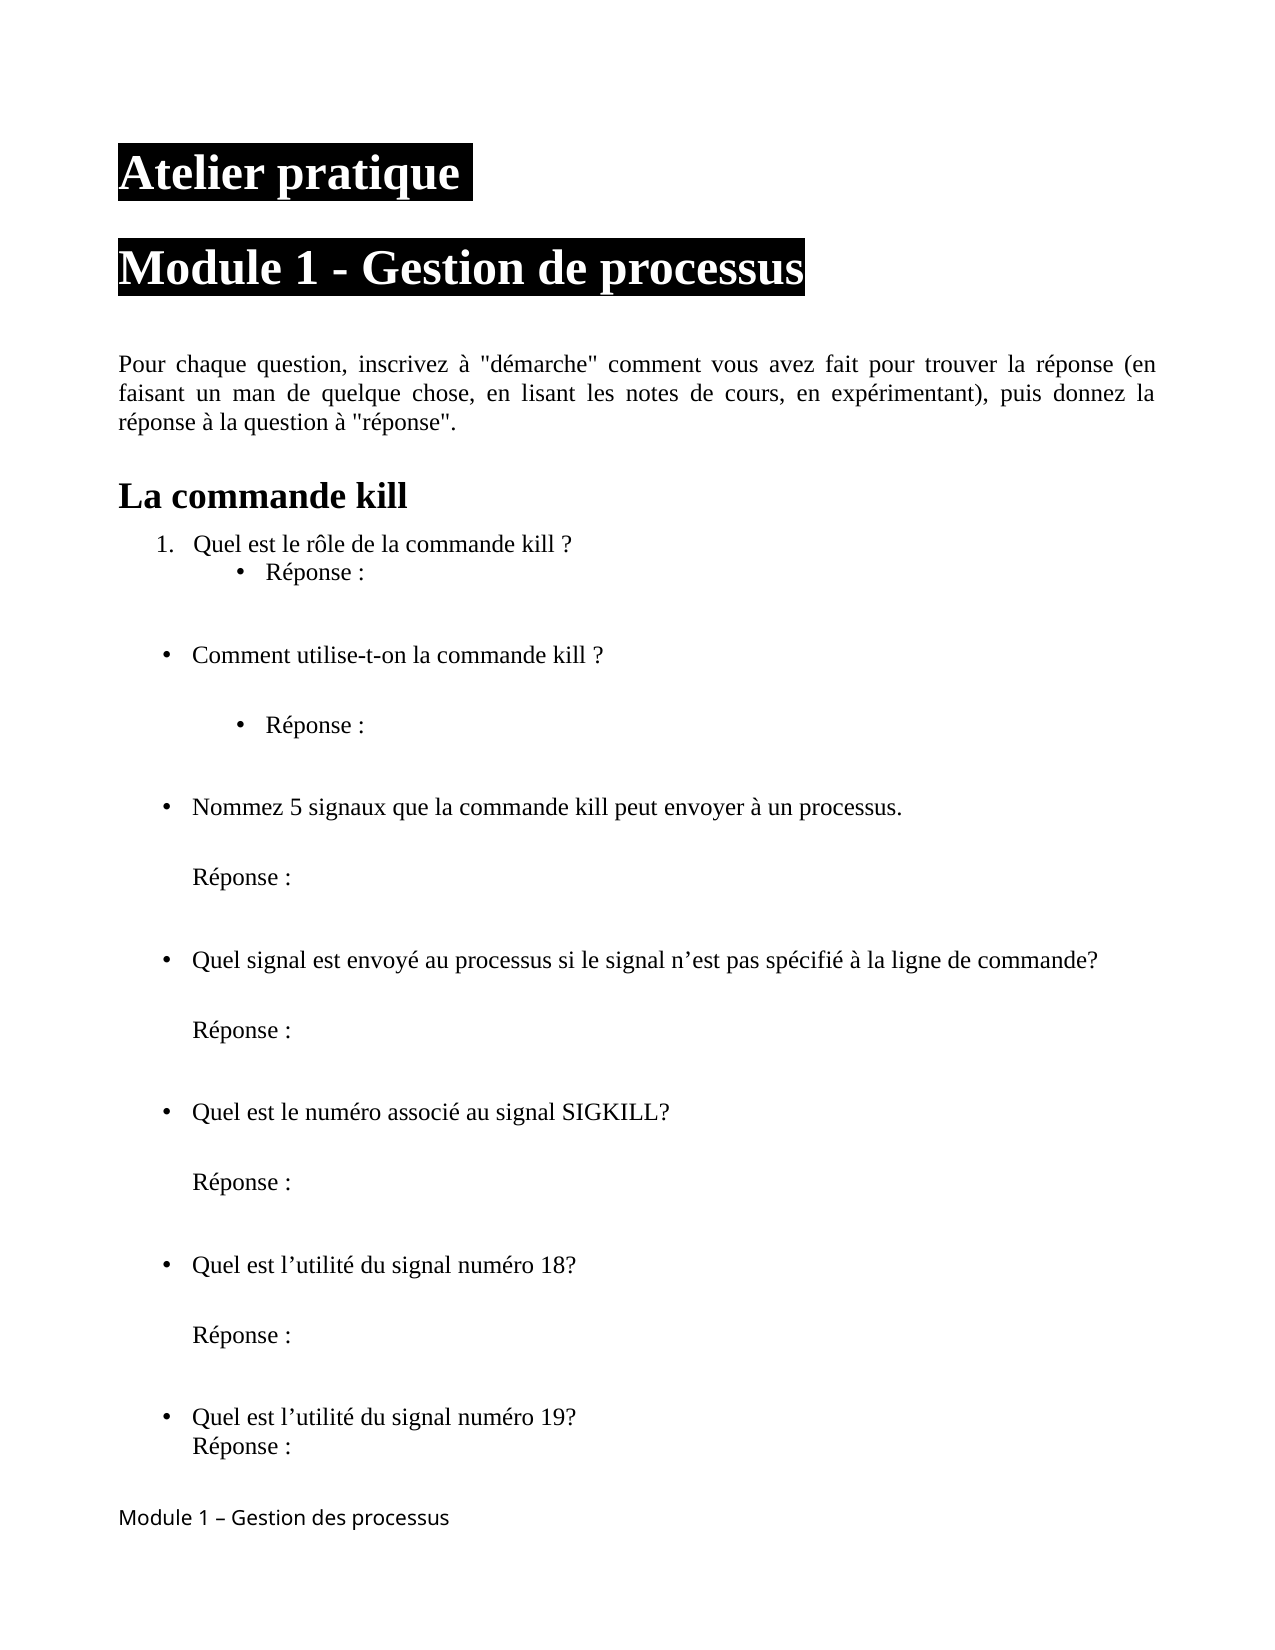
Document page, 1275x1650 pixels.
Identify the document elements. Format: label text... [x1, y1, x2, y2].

list Quel est le numéro associé au signal SIGKILL? [162, 1097, 1157, 1126]
list Comment utilise-t-on la commande kill ? [162, 640, 1157, 669]
list Quel est l’utilité du signal numéro 19? [162, 1402, 1157, 1431]
text Réponse : [192, 1167, 1157, 1196]
subtitle Atelier pratique [118, 143, 1157, 201]
text Réponse : [192, 1431, 1157, 1460]
list Réponse : [236, 557, 1157, 586]
subtitle La commande kill [118, 473, 1157, 516]
list Nommez 5 signaux que la commande kill peut envoyer à un processus. [162, 792, 1157, 821]
list Quel est le rôle de la commande kill ? [156, 529, 1157, 557]
text Réponse : [192, 862, 1157, 891]
text Pour chaque question, inscrivez à "démarche" comment vous avez fait pour trouver la réponse (en faisant un man de quelque chose, en lisant les notes de cours, en expérimentant), puis donnez la réponse à la question à "réponse". [118, 349, 1157, 436]
text Réponse : [192, 1015, 1157, 1044]
text Réponse : [192, 1320, 1157, 1349]
list Réponse : [236, 710, 1157, 739]
list Quel signal est envoyé au processus si le signal n’est pas spécifié à la ligne de commande? [162, 945, 1157, 974]
list Quel est l’utilité du signal numéro 18? [162, 1250, 1157, 1279]
subtitle Module 1 - Gestion de processus [118, 238, 1157, 296]
